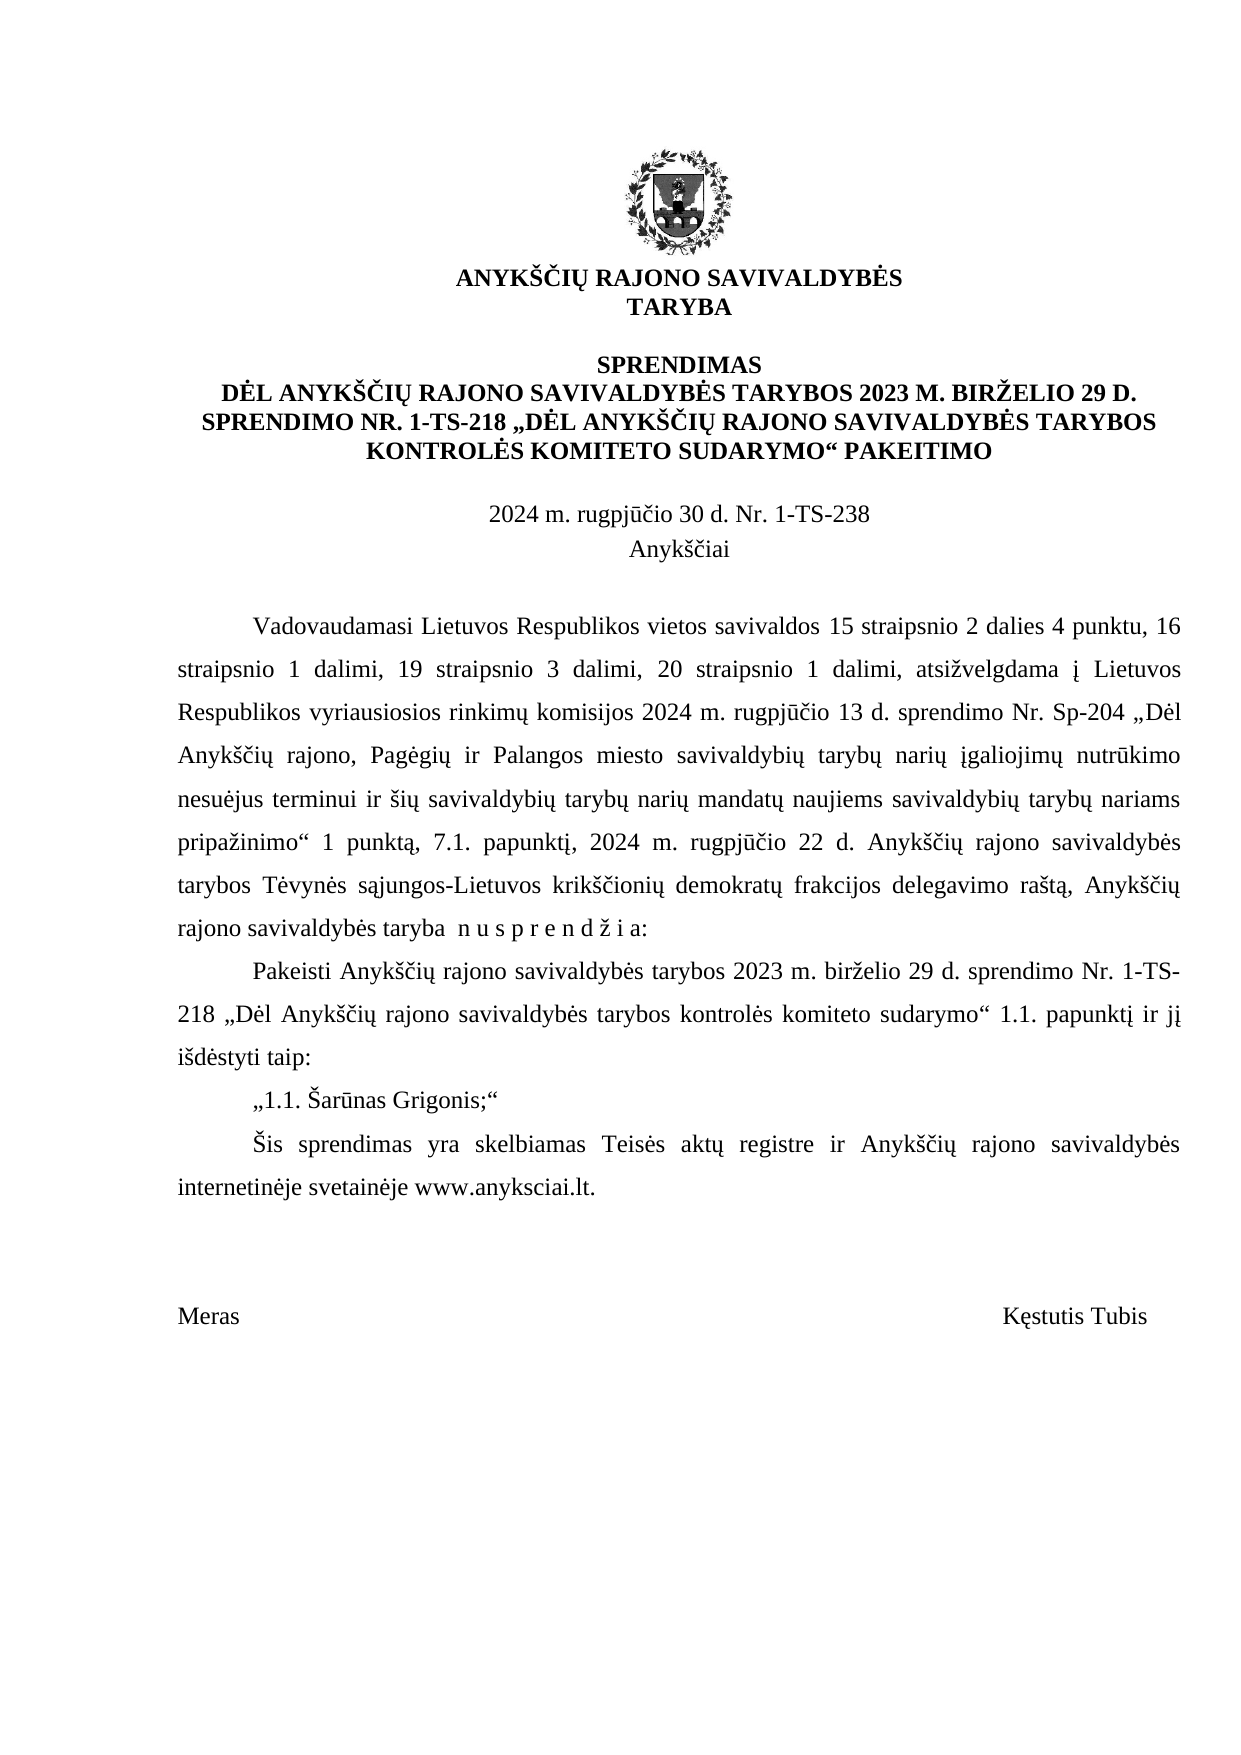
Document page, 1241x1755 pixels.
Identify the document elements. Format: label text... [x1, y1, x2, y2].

text 2024 m. rugpjūčio 30 d. Nr. 1-TS-238 [177, 499, 1181, 528]
text Vadovaudamasi Lietuvos Respublikos vietos savivaldos 15 straipsnio 2 dalies 4 punktu, 16 straipsnio 1 dalimi, 19 straipsnio 3 dalimi, 20 straipsnio 1 dalimi, atsižvelgdama į Lietuvos Respublikos vyriausiosios rinkimų komisijos 2024 m. rugpjūčio 13 d. sprendimo Nr. Sp-204 „Dėl Anykščių rajono, Pagėgių ir Palangos miesto savivaldybių tarybų narių įgaliojimų nutrūkimo nesuėjus terminui ir šių savivaldybių tarybų narių mandatų naujiems savivaldybių tarybų nariams pripažinimo“ 1 punktą, 7.1. papunktį, 2024 m. rugpjūčio 22 d. Anykščių rajono savivaldybės tarybos Tėvynės sąjungos-Lietuvos krikščionių demokratų frakcijos delegavimo raštą, Anykščių rajono savivaldybės taryba n u s p r e n d ž i a: [177, 611, 1181, 942]
text TARYBA [177, 292, 1181, 321]
text SPRENDIMAS [177, 350, 1181, 378]
text Pakeisti Anykščių rajono savivaldybės tarybos 2023 m. birželio 29 d. sprendimo Nr. 1-TS-218 „Dėl Anykščių rajono savivaldybės tarybos kontrolės komiteto sudarymo“ 1.1. papunktį ir jį išdėstyti taip: [177, 956, 1181, 1071]
text „1.1. Šarūnas Grigonis;“ [177, 1086, 1181, 1114]
text Meras Kęstutis Tubis [177, 1301, 1181, 1330]
text Anykščiai [177, 534, 1181, 562]
text ANYKŠČIŲ RAJONO SAVIVALDYBĖS [177, 263, 1181, 292]
text DĖL ANYKŠČIŲ RAJONO SAVIVALDYBĖS TARYBOS 2023 M. BIRŽELIO 29 D. SPRENDIMO NR. 1-TS-218 „DĖL ANYKŠČIŲ RAJONO SAVIVALDYBĖS TARYBOS KONTROLĖS KOMITETO SUDARYMO“ PAKEITIMO [177, 378, 1181, 465]
text Šis sprendimas yra skelbiamas Teisės aktų registre ir Anykščių rajono savivaldybės internetinėje svetainėje www.anyksciai.lt. [177, 1129, 1181, 1201]
